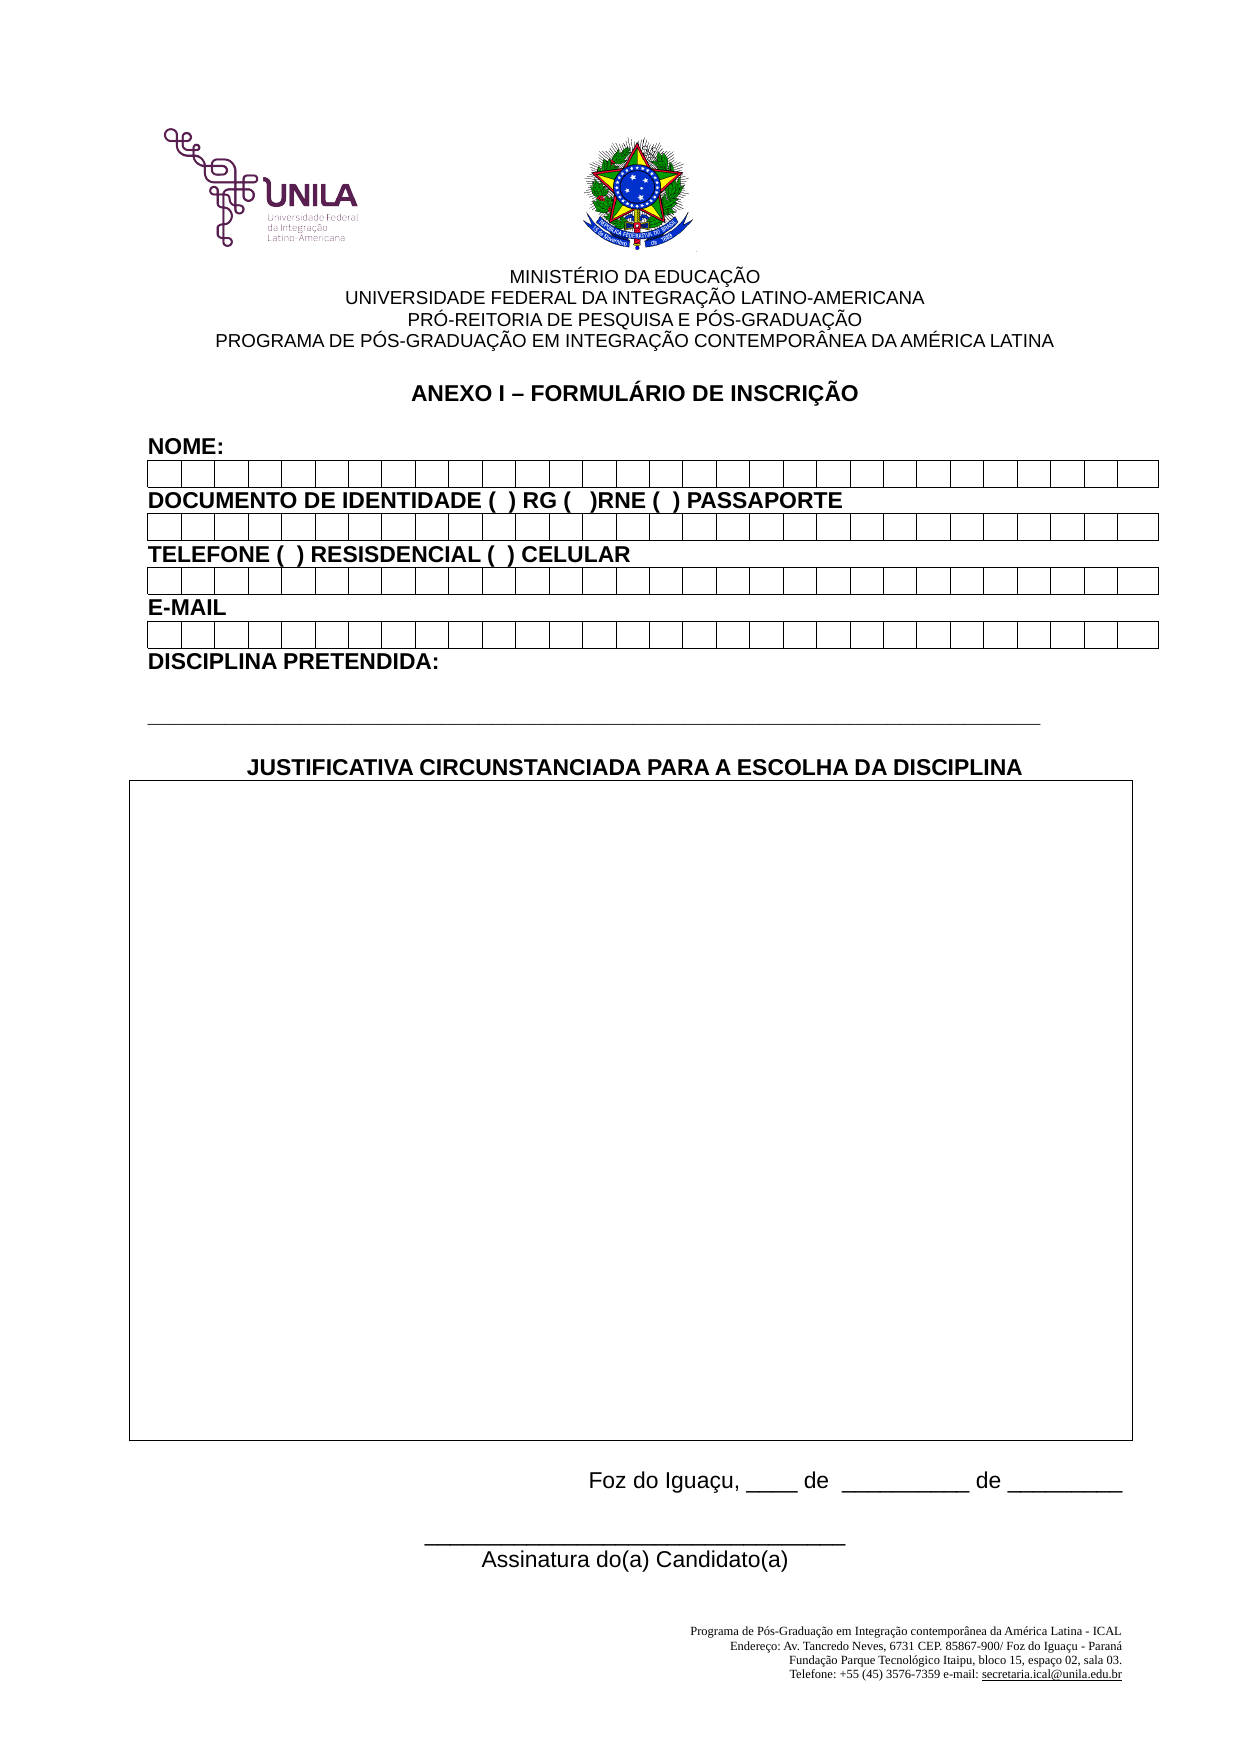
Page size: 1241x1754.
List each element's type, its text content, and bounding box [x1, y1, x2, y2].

table_header [182, 568, 214, 594]
text PRÓ-REITORIA DE PESQUISA E PÓS-GRADUAÇÃO [148, 308, 1122, 330]
table_header [817, 622, 850, 648]
table_header [784, 568, 816, 594]
table_header [349, 622, 381, 648]
table_header [784, 514, 816, 540]
table_header [750, 514, 783, 540]
table_header [951, 568, 983, 594]
table_header [717, 622, 749, 648]
table_header [1118, 568, 1158, 594]
table_header [617, 461, 649, 486]
table_header [416, 568, 448, 594]
table_header [951, 461, 983, 486]
table_header [717, 461, 749, 486]
table_header [382, 514, 415, 540]
table_header [316, 461, 348, 486]
table_header [917, 514, 950, 540]
table_header [249, 514, 281, 540]
table_header [851, 568, 883, 594]
text ______________________________________________________________________ [148, 701, 1122, 727]
table_header [550, 461, 582, 486]
table_header [282, 622, 315, 648]
table_header [1085, 568, 1117, 594]
table_header [583, 568, 616, 594]
table_header [1085, 461, 1117, 486]
table_header [750, 622, 783, 648]
table_header [650, 622, 682, 648]
table_header [516, 514, 549, 540]
text TELEFONE ( ) RESISDENCIAL ( ) CELULAR [148, 541, 1122, 567]
table_header [316, 514, 348, 540]
table_header [349, 568, 381, 594]
text ANEXO I – FORMULÁRIO DE INSCRIÇÃO [148, 380, 1122, 407]
text Foz do Iguaçu, ____ de __________ de _________ [148, 1467, 1122, 1493]
table_header [449, 568, 482, 594]
table_header [784, 461, 816, 486]
table_header [683, 461, 716, 486]
table_header [650, 568, 682, 594]
table_header [617, 622, 649, 648]
table_header [1051, 461, 1084, 486]
table_header [282, 568, 315, 594]
table_header [884, 461, 916, 486]
table_header [650, 461, 682, 486]
table_header [717, 568, 749, 594]
table_header [1118, 461, 1158, 486]
table_header [316, 622, 348, 648]
table_header [1051, 622, 1084, 648]
table_header [884, 622, 916, 648]
table_header [917, 461, 950, 486]
table_header [1085, 514, 1117, 540]
table_header [550, 568, 582, 594]
text MINISTÉRIO DA EDUCAÇÃO [148, 265, 1122, 287]
table_header [683, 568, 716, 594]
table_header [1118, 622, 1158, 648]
table_header [917, 568, 950, 594]
text Assinatura do(a) Candidato(a) [148, 1546, 1122, 1573]
table_header [215, 514, 248, 540]
table_header [349, 461, 381, 486]
table_header [1018, 514, 1050, 540]
table_header [683, 622, 716, 648]
table_header [483, 514, 515, 540]
table_header [449, 622, 482, 648]
text _________________________________ [148, 1520, 1122, 1546]
table_header [617, 568, 649, 594]
table_header [182, 461, 214, 486]
text NOME: [148, 433, 1122, 459]
table_header [416, 622, 448, 648]
table_header [1118, 514, 1158, 540]
table_header [817, 514, 850, 540]
table_header [382, 622, 415, 648]
table_header [148, 568, 181, 594]
table_header [249, 461, 281, 486]
table_header [483, 622, 515, 648]
table_header [382, 568, 415, 594]
table_header [583, 622, 616, 648]
table_header [148, 622, 181, 648]
table_header [382, 461, 415, 486]
table_header [449, 514, 482, 540]
table_header [683, 514, 716, 540]
table_header [449, 461, 482, 486]
text UNIVERSIDADE FEDERAL DA INTEGRAÇÃO LATINO-AMERICANA [148, 287, 1122, 308]
table_header [215, 568, 248, 594]
table_header [650, 514, 682, 540]
table_header [516, 568, 549, 594]
table_header [1018, 461, 1050, 486]
table_header [717, 514, 749, 540]
table_header [516, 461, 549, 486]
table_header [1085, 622, 1117, 648]
table_header [750, 461, 783, 486]
table_header [550, 622, 582, 648]
text DOCUMENTO DE IDENTIDADE ( ) RG ( )RNE ( ) PASSAPORTE [148, 488, 1122, 513]
text JUSTIFICATIVA CIRCUNSTANCIADA PARA A ESCOLHA DA DISCIPLINA [148, 753, 1122, 780]
table_header [550, 514, 582, 540]
table_header [984, 568, 1017, 594]
table_header [182, 514, 214, 540]
table_header [817, 568, 850, 594]
table_header [750, 568, 783, 594]
table_header [416, 461, 448, 486]
text DISCIPLINA PRETENDIDA: [148, 649, 1122, 674]
table_header [215, 622, 248, 648]
table_header [1051, 514, 1084, 540]
table_header [349, 514, 381, 540]
table_header [516, 622, 549, 648]
table_header [884, 514, 916, 540]
table_header [483, 568, 515, 594]
table_header [617, 514, 649, 540]
table_header [984, 622, 1017, 648]
table_header [316, 568, 348, 594]
table_header [249, 622, 281, 648]
table_header [851, 622, 883, 648]
table_header [583, 461, 616, 486]
table_header [984, 461, 1017, 486]
table_header [951, 514, 983, 540]
picture [153, 122, 363, 255]
table_header [282, 461, 315, 486]
table_header [984, 514, 1017, 540]
text E-MAIL [148, 595, 1122, 621]
table_header [1018, 622, 1050, 648]
table_header [148, 514, 181, 540]
table_header [1051, 568, 1084, 594]
table_header [182, 622, 214, 648]
table_header [1018, 568, 1050, 594]
table_header [130, 781, 1132, 1440]
table_header [583, 514, 616, 540]
table_header [817, 461, 850, 486]
table_header [249, 568, 281, 594]
table_header [215, 461, 248, 486]
table_header [483, 461, 515, 486]
table_header [851, 514, 883, 540]
table_header [416, 514, 448, 540]
table_header [282, 514, 315, 540]
table_header [884, 568, 916, 594]
table_header [851, 461, 883, 486]
table_header [148, 461, 181, 486]
table_header [951, 622, 983, 648]
text PROGRAMA DE PÓS-GRADUAÇÃO EM INTEGRAÇÃO CONTEMPORÂNEA DA AMÉRICA LATINA [148, 330, 1122, 352]
table_header [917, 622, 950, 648]
table_header [784, 622, 816, 648]
